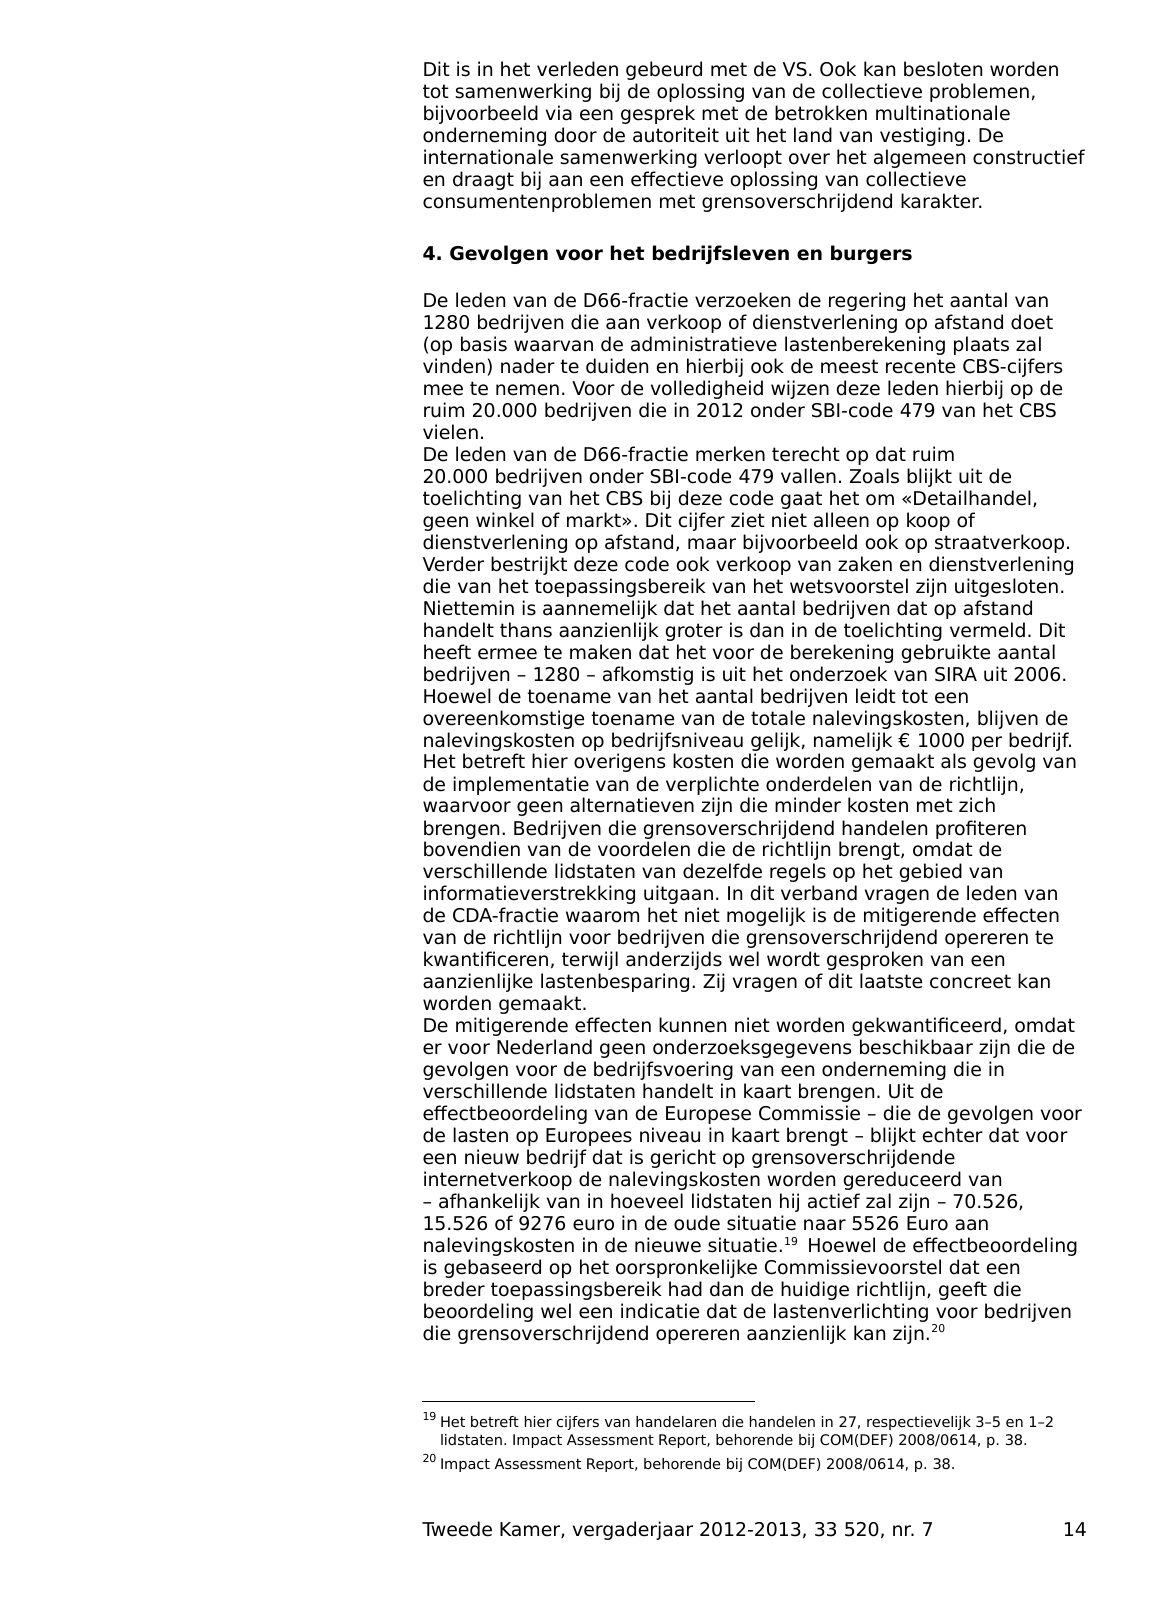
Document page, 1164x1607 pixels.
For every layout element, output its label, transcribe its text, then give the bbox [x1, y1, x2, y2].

subtitle 4. Gevolgen voor het bedrijfsleven en burgers [422, 243, 1087, 265]
text Het betreft hier cijfers van handelaren die handelen in 27, respectievelijk 3–5 en 1–2 lidstaten. Impact Assessment Report, behorende bij COM(DEF) 2008/0614, p. 38. [422, 1410, 1087, 1449]
text De mitigerende effecten kunnen niet worden gekwantificeerd, omdat er voor Nederland geen onderzoeksgegevens beschikbaar zijn die de gevolgen voor de bedrijfsvoering van een onderneming die in verschillende lidstaten handelt in kaart brengen. Uit de effectbeoordeling van de Europese Commissie – die de gevolgen voor de lasten op Europees niveau in kaart brengt – blijkt echter dat voor een nieuw bedrijf dat is gericht op grensoverschrijdende internetverkoop de nalevingskosten worden gereduceerd van – afhankelijk van in hoeveel lidstaten hij actief zal zijn – 70.526, 15.526 of 9276 euro in de oude situatie naar 5526 Euro aan nalevingskosten in de nieuwe situatie. Hoewel de effectbeoordeling is gebaseerd op het oorspronkelijke Commissievoorstel dat een breder toepassingsbereik had dan de huidige richtlijn, geeft die beoordeling wel een indicatie dat de lastenverlichting voor bedrijven die grensoverschrijdend opereren aanzienlijk kan zijn. [422, 1015, 1087, 1345]
text Impact Assessment Report, behorende bij COM(DEF) 2008/0614, p. 38. [422, 1452, 1087, 1474]
text Dit is in het verleden gebeurd met de VS. Ook kan besloten worden tot samenwerking bij de oplossing van de collectieve problemen, bijvoorbeeld via een gesprek met de betrokken multinationale onderneming door de autoriteit uit het land van vestiging. De internationale samenwerking verloopt over het algemeen constructief en draagt bij aan een effectieve oplossing van collectieve consumentenproblemen met grensoverschrijdend karakter. [422, 59, 1087, 213]
text De leden van de D66-fractie verzoeken de regering het aantal van 1280 bedrijven die aan verkoop of dienstverlening op afstand doet (op basis waarvan de administratieve lastenberekening plaats zal vinden) nader te duiden en hierbij ook de meest recente CBS-cijfers mee te nemen. Voor de volledigheid wijzen deze leden hierbij op de ruim 20.000 bedrijven die in 2012 onder SBI-code 479 van het CBS vielen. [422, 290, 1087, 444]
text De leden van de D66-fractie merken terecht op dat ruim 20.000 bedrijven onder SBI-code 479 vallen. Zoals blijkt uit de toelichting van het CBS bij deze code gaat het om «Detailhandel, geen winkel of markt». Dit cijfer ziet niet alleen op koop of dienstverlening op afstand, maar bijvoorbeeld ook op straatverkoop. Verder bestrijkt deze code ook verkoop van zaken en dienstverlening die van het toepassingsbereik van het wetsvoorstel zijn uitgesloten. Niettemin is aannemelijk dat het aantal bedrijven dat op afstand handelt thans aanzienlijk groter is dan in de toelichting vermeld. Dit heeft ermee te maken dat het voor de berekening gebruikte aantal bedrijven – 1280 – afkomstig is uit het onderzoek van SIRA uit 2006. Hoewel de toename van het aantal bedrijven leidt tot een overeenkomstige toename van de totale nalevingskosten, blijven de nalevingskosten op bedrijfsniveau gelijk, namelijk € 1000 per bedrijf. Het betreft hier overigens kosten die worden gemaakt als gevolg van de implementatie van de verplichte onderdelen van de richtlijn, waarvoor geen alternatieven zijn die minder kosten met zich brengen. Bedrijven die grensoverschrijdend handelen profiteren bovendien van de voordelen die de richtlijn brengt, omdat de verschillende lidstaten van dezelfde regels op het gebied van informatieverstrekking uitgaan. In dit verband vragen de leden van de CDA-fractie waarom het niet mogelijk is de mitigerende effecten van de richtlijn voor bedrijven die grensoverschrijdend opereren te kwantificeren, terwijl anderzijds wel wordt gesproken van een aanzienlijke lastenbesparing. Zij vragen of dit laatste concreet kan worden gemaakt. [422, 444, 1087, 1015]
